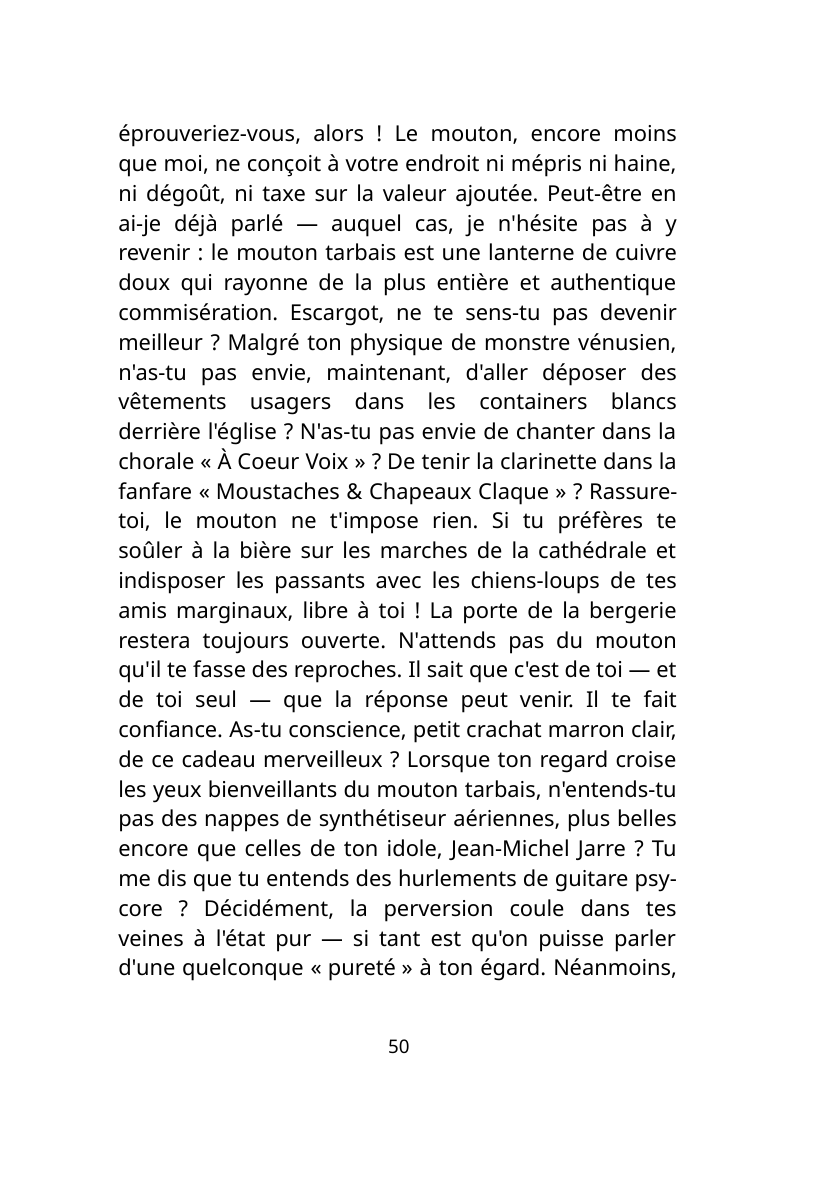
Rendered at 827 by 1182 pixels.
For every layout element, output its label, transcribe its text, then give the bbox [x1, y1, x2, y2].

text éprouveriez-vous, alors ! Le mouton, encore moins que moi, ne conçoit à votre endroit ni mépris ni haine, ni dégoût, ni taxe sur la valeur ajoutée. Peut-être en ai-je déjà parlé — auquel cas, je n'hésite pas à y revenir : le mouton tarbais est une lanterne de cuivre doux qui rayonne de la plus entière et authentique commisération. Escargot, ne te sens-tu pas devenir meilleur ? Malgré ton physique de monstre vénusien, n'as-tu pas envie, maintenant, d'aller déposer des vêtements usagers dans les containers blancs derrière l'église ? N'as-tu pas envie de chanter dans la chorale « À Coeur Voix » ? De tenir la clarinette dans la fanfare « Moustaches & Chapeaux Claque » ? Rassure-toi, le mouton ne t'impose rien. Si tu préfères te soûler à la bière sur les marches de la cathédrale et indisposer les passants avec les chiens-loups de tes amis marginaux, libre à toi ! La porte de la bergerie restera toujours ouverte. N'attends pas du mouton qu'il te fasse des reproches. Il sait que c'est de toi — et de toi seul — que la réponse peut venir. Il te fait confiance. As-tu conscience, petit crachat marron clair, de ce cadeau merveilleux ? Lorsque ton regard croise les yeux bienveillants du mouton tarbais, n'entends-tu pas des nappes de synthétiseur aériennes, plus belles encore que celles de ton idole, Jean-Michel Jarre ? Tu me dis que tu entends des hurlements de guitare psy-core ? Décidément, la perversion coule dans tes veines à l'état pur — si tant est qu'on puisse parler d'une quelconque « pureté » à ton égard. Néanmoins, [118, 118, 677, 982]
